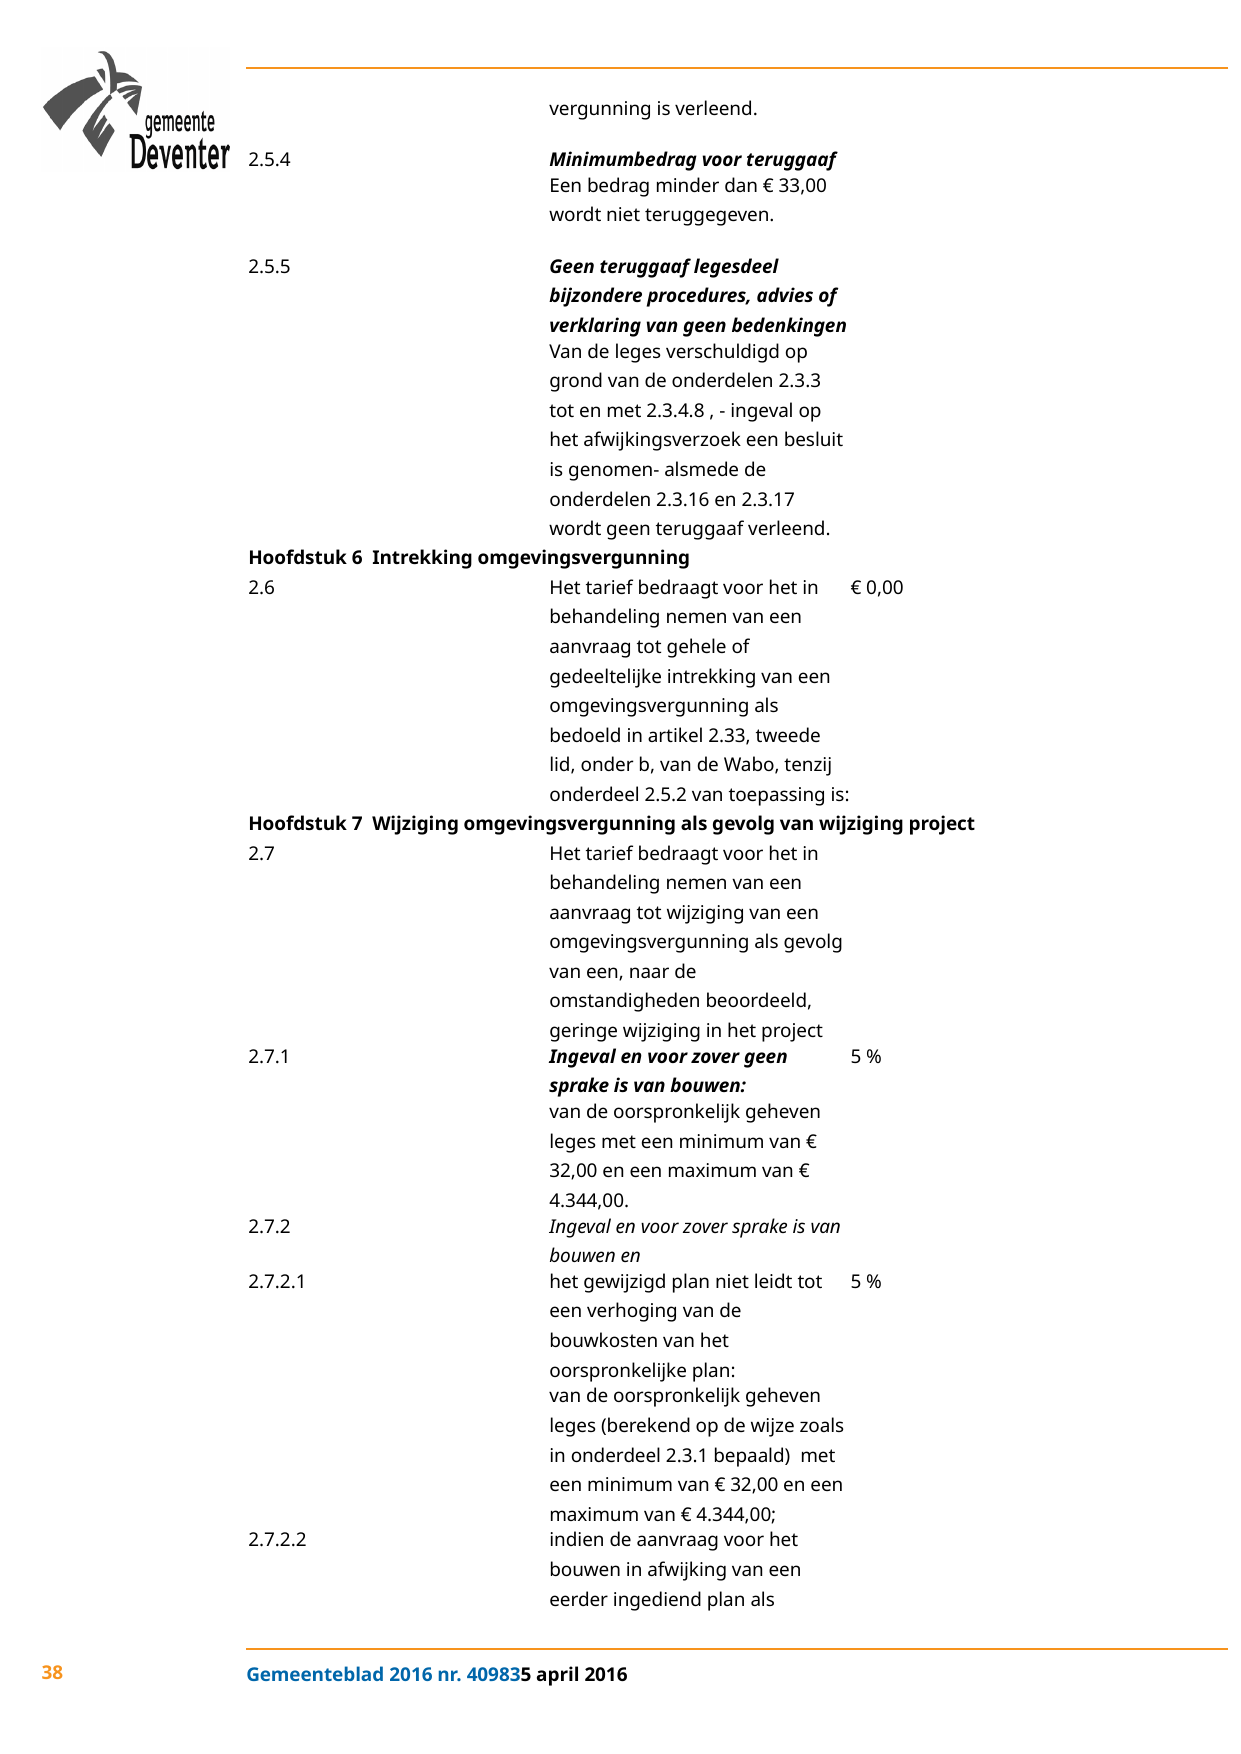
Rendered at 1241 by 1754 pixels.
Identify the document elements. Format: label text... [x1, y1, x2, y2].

table_cell [850, 1527, 1152, 1612]
table_cell 2.5.4 [248, 146, 549, 172]
table_header Het tarief bedraagt voor het in behandeling nemen van een aanvraag tot gehele of gedeeltelijke intrekking van een omgevingsvergunning als bedoeld in artikel 2.33, tweede lid, onder b, van de Wabo, tenzij onderdeel 2.5.2 van toepassing is: [549, 574, 850, 807]
table_cell 2.7.1 [248, 1043, 549, 1098]
table_cell Van de leges verschuldigd op grond van de onderdelen 2.3.3 tot en met 2.3.4.8 , - ingeval op het afwijkingsverzoek een besluit is genomen- alsmede de onderdelen 2.3.16 en 2.3.17 wordt geen teruggaaf verleend. [549, 338, 850, 541]
table_cell [549, 121, 850, 146]
table_cell vergunning is verleend. [549, 95, 850, 121]
table_cell [248, 338, 549, 541]
table_cell 2.5.5 [248, 253, 549, 338]
table_cell van de oorspronkelijk geheven leges (berekend op de wijze zoals in onderdeel 2.3.1 bepaald) met een minimum van € 32,00 en een maximum van € 4.344,00; [549, 1383, 850, 1527]
picture [41, 47, 231, 172]
table_cell 2.7.2.1 [248, 1268, 549, 1383]
table_cell [850, 253, 1152, 338]
table_cell [248, 95, 549, 121]
text Hoofdstuk 7 Wijziging omgevingsvergunning als gevolg van wijziging project [248, 810, 1152, 836]
table_cell 2.7.2.2 [248, 1527, 549, 1612]
text Hoofdstuk 6 Intrekking omgevingsvergunning [248, 544, 1152, 570]
table_cell 5 % [850, 1043, 1152, 1098]
table_cell [850, 1213, 1152, 1268]
table_header Het tarief bedraagt voor het in behandeling nemen van een aanvraag tot wijziging van een omgevingsvergunning als gevolg van een, naar de omstandigheden beoordeeld, geringe wijziging in het project [549, 840, 850, 1043]
table_cell Een bedrag minder dan € 33,00 wordt niet teruggegeven. [549, 172, 850, 227]
table_cell [248, 1098, 549, 1213]
table_cell 5 % [850, 1268, 1152, 1383]
table_cell Ingeval en voor zover geen sprake is van bouwen: [549, 1043, 850, 1098]
table_cell [248, 1383, 549, 1527]
table_cell [850, 95, 1152, 121]
table_header 2.7 [248, 840, 549, 1043]
table_cell [248, 172, 549, 227]
table_header 2.6 [248, 574, 549, 807]
table_cell 2.7.2 [248, 1213, 549, 1268]
table_cell [850, 172, 1152, 227]
table_cell [850, 1098, 1152, 1213]
table_cell [248, 227, 549, 253]
table_header [850, 840, 1152, 1043]
table_cell [850, 146, 1152, 172]
table_cell Ingeval en voor zover sprake is van bouwen en [549, 1213, 850, 1268]
table_cell van de oorspronkelijk geheven leges met een minimum van € 32,00 en een maximum van € 4.344,00. [549, 1098, 850, 1213]
table_cell indien de aanvraag voor het bouwen in afwijking van een eerder ingediend plan als [549, 1527, 850, 1612]
table_cell Geen teruggaaf legesdeel bijzondere procedures, advies of verklaring van geen bedenkingen [549, 253, 850, 338]
table_header € 0,00 [850, 574, 1152, 807]
table_cell [248, 121, 549, 146]
table_cell [549, 227, 850, 253]
table_cell [850, 1383, 1152, 1527]
table_cell [850, 121, 1152, 146]
table_cell [850, 227, 1152, 253]
table_cell [850, 338, 1152, 541]
table_cell Minimumbedrag voor teruggaaf [549, 146, 850, 172]
table_cell het gewijzigd plan niet leidt tot een verhoging van de bouwkosten van het oorspronkelijke plan: [549, 1268, 850, 1383]
